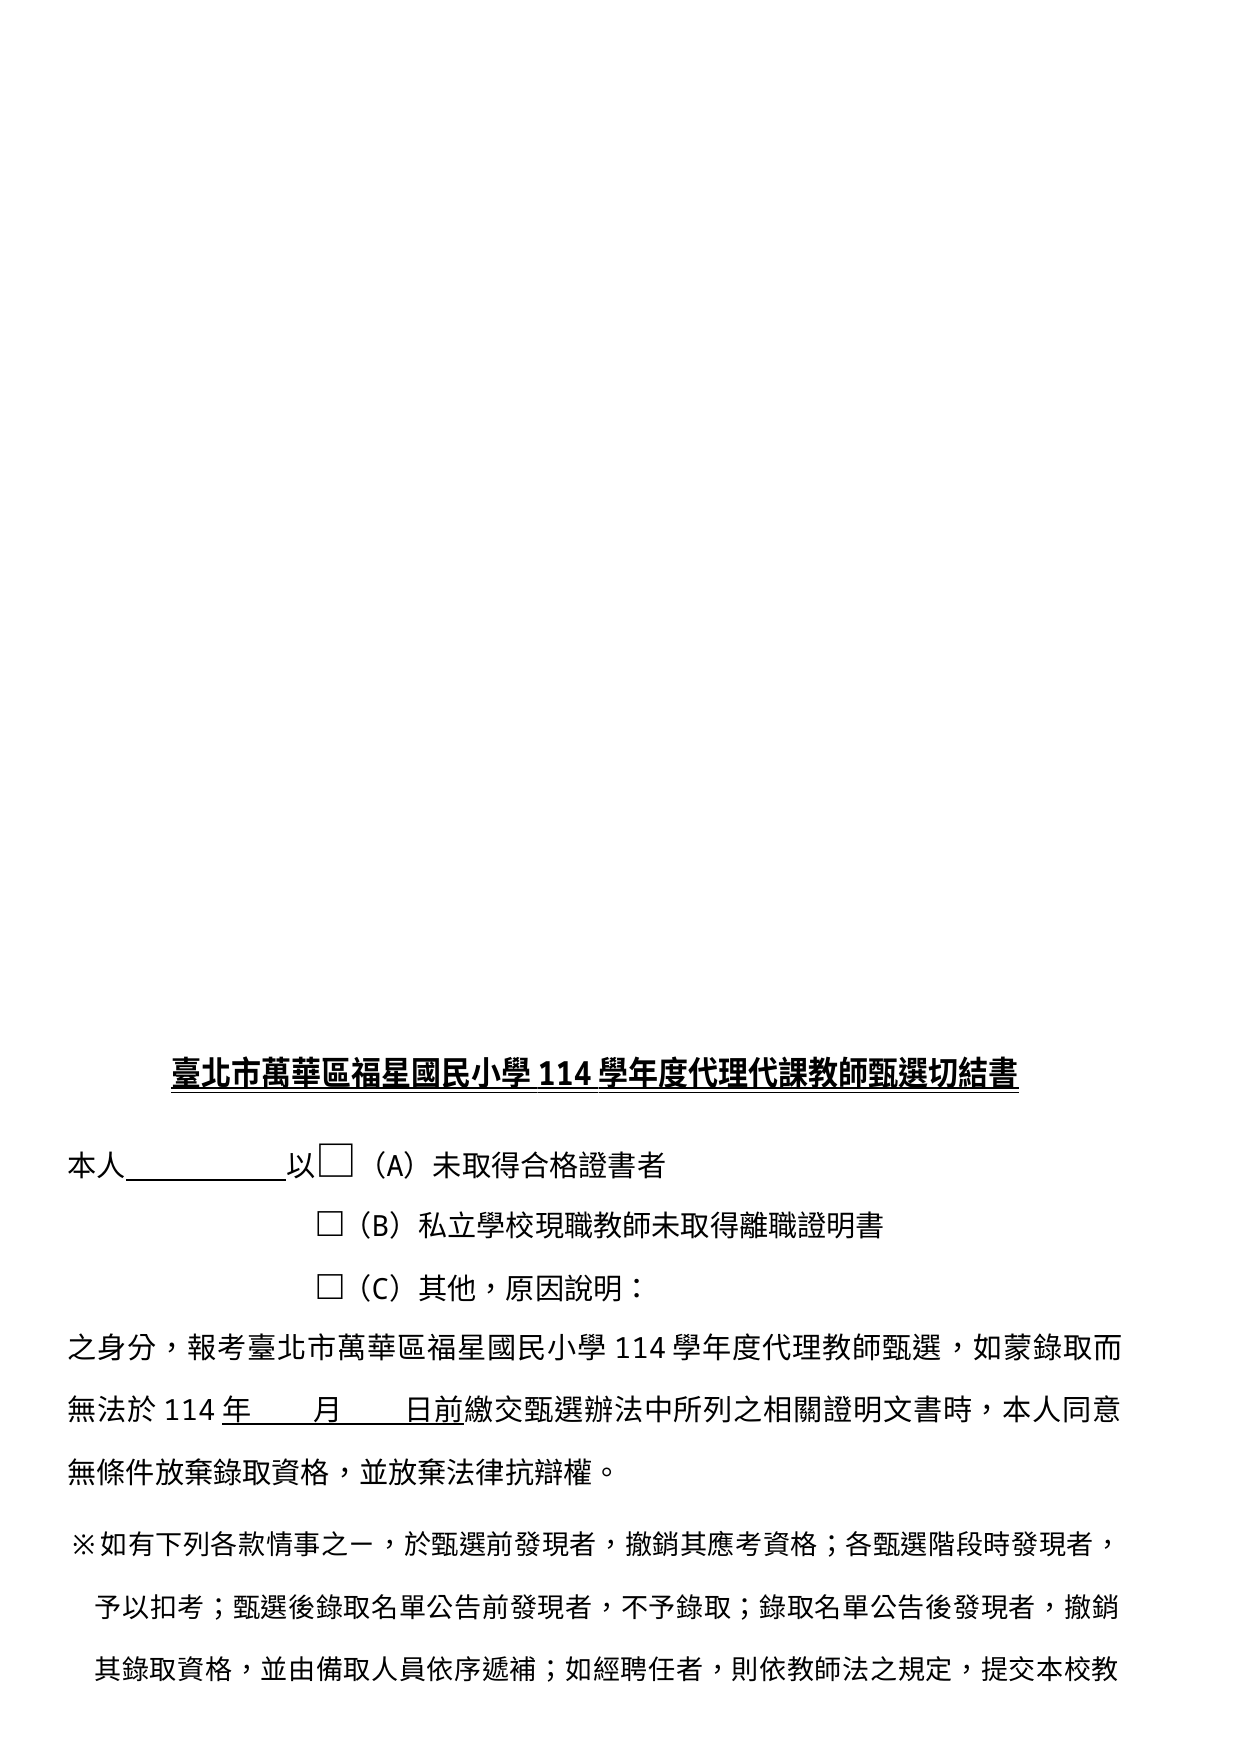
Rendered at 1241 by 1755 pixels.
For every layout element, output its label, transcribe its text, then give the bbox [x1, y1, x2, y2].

text 臺北市萬華區福星國民小學114學年度代理代課教師甄選切結書 [67, 1029, 1122, 1091]
text 之身分，報考臺北市萬華區福星國民小學114學年度代理教師甄選，如蒙錄取而無法於114年 月 日前繳交甄選辦法中所列之相關證明文書時，本人同意無條件放棄錄取資格，並放棄法律抗辯權。 [67, 1304, 1122, 1491]
text ※如有下列各款情事之ㄧ，於甄選前發現者，撤銷其應考資格；各甄選階段時發現者，予以扣考；甄選後錄取名單公告前發現者，不予錄取；錄取名單公告後發現者，撤銷其錄取資格，並由備取人員依序遞補；如經聘任者，則依教師法之規定，提交本校教 [67, 1501, 1122, 1689]
text 本人 以□（A）未取得合格證書者 [67, 1116, 1122, 1179]
text □（C）其他，原因說明： [67, 1241, 1122, 1304]
text □（B）私立學校現職教師未取得離職證明書 [67, 1179, 1122, 1241]
